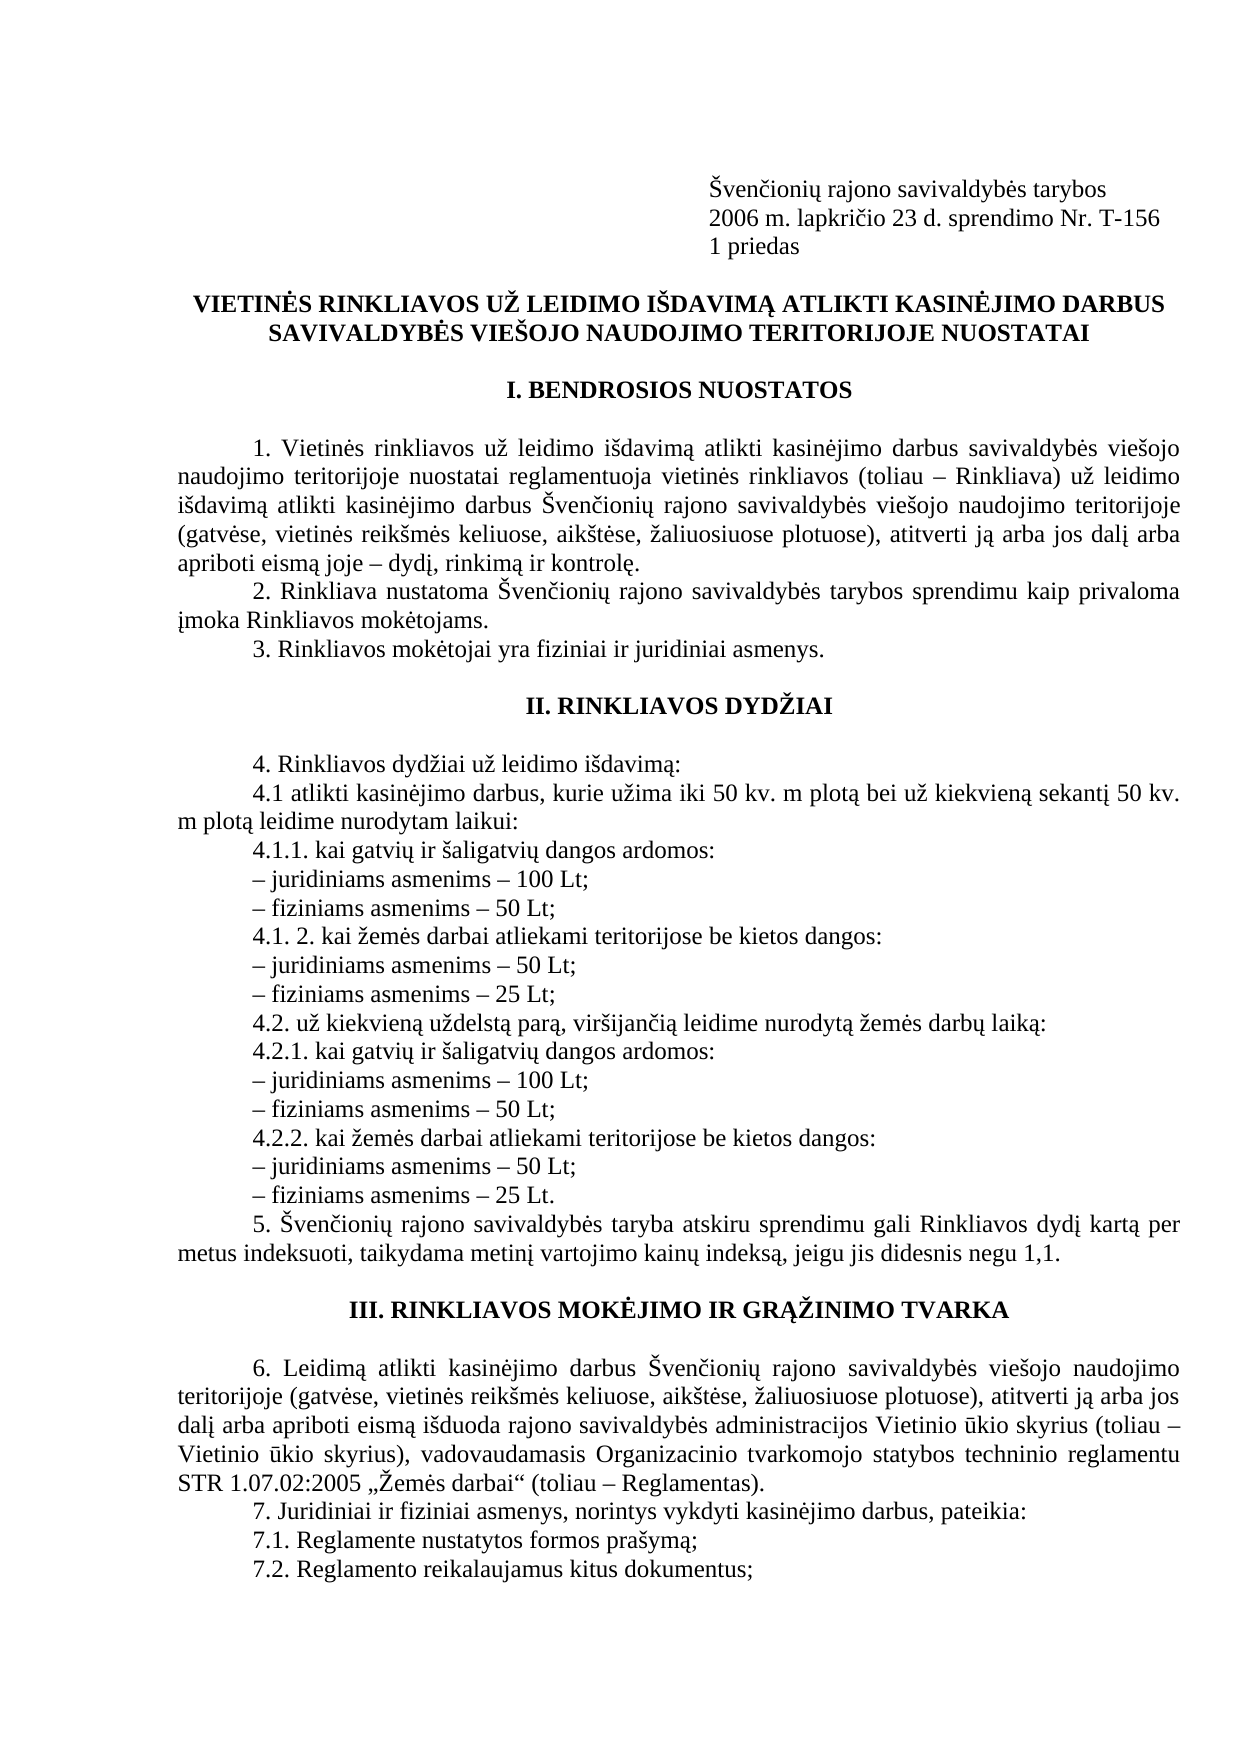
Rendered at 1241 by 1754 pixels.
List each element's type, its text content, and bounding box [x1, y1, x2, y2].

text 7. Juridiniai ir fiziniai asmenys, norintys vykdyti kasinėjimo darbus, pateikia: [177, 1496, 1181, 1525]
text – fiziniams asmenims – 25 Lt. [177, 1180, 1181, 1209]
text – juridiniams asmenims – 100 Lt; [177, 864, 1181, 893]
text 4.2.2. kai žemės darbai atliekami teritorijose be kietos dangos: [177, 1123, 1181, 1151]
text 7.1. Reglamente nustatytos formos prašymą; [177, 1525, 1181, 1554]
text 3. Rinkliavos mokėtojai yra fiziniai ir juridiniai asmenys. [177, 634, 1181, 663]
text 1. Vietinės rinkliavos už leidimo išdavimą atlikti kasinėjimo darbus savivaldybės viešojo naudojimo teritorijoje nuostatai reglamentuoja vietinės rinkliavos (toliau – Rinkliava) už leidimo išdavimą atlikti kasinėjimo darbus Švenčionių rajono savivaldybės viešojo naudojimo teritorijoje (gatvėse, vietinės reikšmės keliuose, aikštėse, žaliuosiuose plotuose), atitverti ją arba jos dalį arba apriboti eismą joje – dydį, rinkimą ir kontrolę. [177, 433, 1181, 576]
text – fiziniams asmenims – 25 Lt; [177, 979, 1181, 1008]
text 2006 m. lapkričio 23 d. sprendimo Nr. T-156 [709, 203, 1181, 231]
text I. BENDROSIOS NUOSTATOS [177, 375, 1181, 404]
text 4.1. 2. kai žemės darbai atliekami teritorijose be kietos dangos: [177, 921, 1181, 950]
text 4.2.1. kai gatvių ir šaligatvių dangos ardomos: [177, 1036, 1181, 1065]
text – juridiniams asmenims – 50 Lt; [177, 950, 1181, 979]
text 6. Leidimą atlikti kasinėjimo darbus Švenčionių rajono savivaldybės viešojo naudojimo teritorijoje (gatvėse, vietinės reikšmės keliuose, aikštėse, žaliuosiuose plotuose), atitverti ją arba jos dalį arba apriboti eismą išduoda rajono savivaldybės administracijos Vietinio ūkio skyrius (toliau – Vietinio ūkio skyrius), vadovaudamasis Organizacinio tvarkomojo statybos techninio reglamentu STR 1.07.02:2005 „Žemės darbai“ (toliau – Reglamentas). [177, 1353, 1181, 1496]
text 4.2. už kiekvieną uždelstą parą, viršijančią leidime nurodytą žemės darbų laiką: [177, 1008, 1181, 1036]
text 1 priedas [709, 231, 1181, 260]
text – fiziniams asmenims – 50 Lt; [177, 893, 1181, 921]
text 4.1 atlikti kasinėjimo darbus, kurie užima iki 50 kv. m plotą bei už kiekvieną sekantį 50 kv. m plotą leidime nurodytam laikui: [177, 778, 1181, 835]
text II. RINKLIAVOS DYDŽIAI [177, 691, 1181, 720]
text 5. Švenčionių rajono savivaldybės taryba atskiru sprendimu gali Rinkliavos dydį kartą per metus indeksuoti, taikydama metinį vartojimo kainų indeksą, jeigu jis didesnis negu 1,1. [177, 1209, 1181, 1266]
text 2. Rinkliava nustatoma Švenčionių rajono savivaldybės tarybos sprendimu kaip privaloma įmoka Rinkliavos mokėtojams. [177, 576, 1181, 634]
text Švenčionių rajono savivaldybės tarybos [709, 174, 1181, 203]
text – juridiniams asmenims – 50 Lt; [177, 1151, 1181, 1180]
text VIETINĖS RINKLIAVOS UŽ LEIDIMO IŠDAVIMĄ ATLIKTI KASINĖJIMO DARBUS SAVIVALDYBĖS VIEŠOJO NAUDOJIMO TERITORIJOJE NUOSTATAI [177, 289, 1181, 346]
text III. RINKLIAVOS MOKĖJIMO IR GRĄŽINIMO TVARKA [177, 1295, 1181, 1324]
text – fiziniams asmenims – 50 Lt; [177, 1094, 1181, 1123]
text – juridiniams asmenims – 100 Lt; [177, 1065, 1181, 1094]
text 4. Rinkliavos dydžiai už leidimo išdavimą: [177, 749, 1181, 778]
text 7.2. Reglamento reikalaujamus kitus dokumentus; [177, 1554, 1181, 1583]
text 4.1.1. kai gatvių ir šaligatvių dangos ardomos: [177, 835, 1181, 864]
